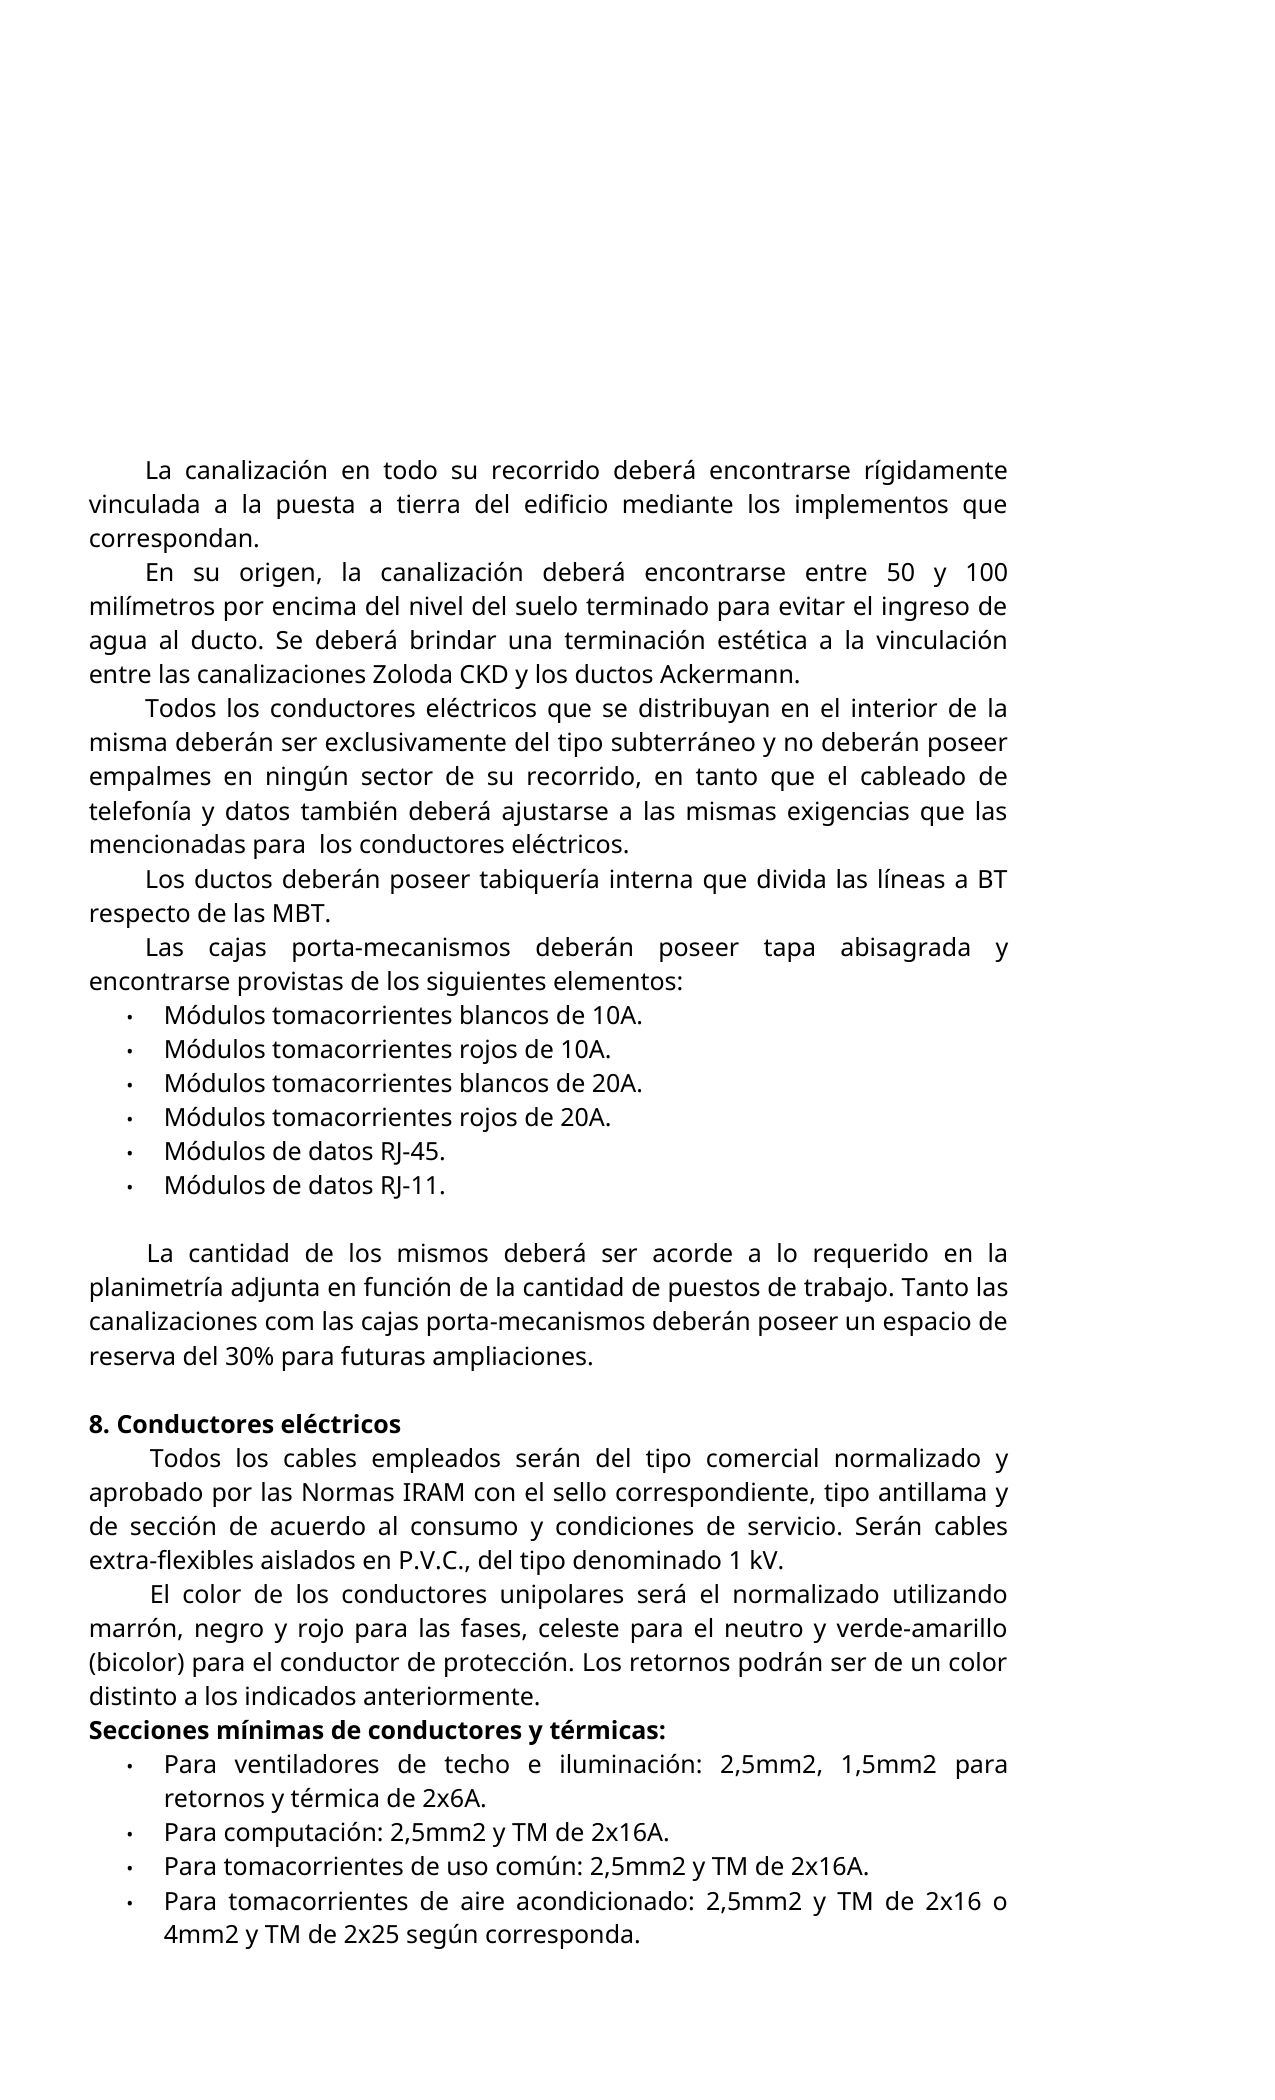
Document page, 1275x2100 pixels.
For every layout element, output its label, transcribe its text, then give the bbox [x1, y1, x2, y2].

list Módulos tomacorrientes rojos de 20A. [126, 1100, 1009, 1134]
text En su origen, la canalización deberá encontrarse entre 50 y 100 milímetros por encima del nivel del suelo terminado para evitar el ingreso de agua al ducto. Se deberá brindar una terminación estética a la vinculación entre las canalizaciones Zoloda CKD y los ductos Ackermann. [88, 555, 1009, 691]
text Las cajas porta-mecanismos deberán poseer tapa abisagrada y encontrarse provistas de los siguientes elementos: [88, 929, 1009, 997]
list Módulos de datos RJ-11. [126, 1168, 1009, 1202]
list Módulos tomacorrientes rojos de 10A. [126, 1032, 1009, 1066]
list Módulos tomacorrientes blancos de 10A. [126, 997, 1009, 1032]
text Los ductos deberán poseer tabiquería interna que divida las líneas a BT respecto de las MBT. [88, 861, 1009, 929]
text Secciones mínimas de conductores y térmicas: [88, 1713, 1009, 1747]
list Módulos tomacorrientes blancos de 20A. [126, 1066, 1009, 1100]
text La canalización en todo su recorrido deberá encontrarse rígidamente vinculada a la puesta a tierra del edificio mediante los implementos que correspondan. [88, 452, 1009, 555]
list Para ventiladores de techo e iluminación: 2,5mm2, 1,5mm2 para retornos y térmica de 2x6A. [126, 1747, 1009, 1815]
text Todos los conductores eléctricos que se distribuyan en el interior de la misma deberán ser exclusivamente del tipo subterráneo y no deberán poseer empalmes en ningún sector de su recorrido, en tanto que el cableado de telefonía y datos también deberá ajustarse a las mismas exigencias que las mencionadas para los conductores eléctricos. [88, 691, 1009, 861]
list Para tomacorrientes de uso común: 2,5mm2 y TM de 2x16A. [126, 1849, 1009, 1883]
list Módulos de datos RJ-45. [126, 1134, 1009, 1168]
list Para computación: 2,5mm2 y TM de 2x16A. [126, 1815, 1009, 1849]
text La cantidad de los mismos deberá ser acorde a lo requerido en la planimetría adjunta en función de la cantidad de puestos de trabajo. Tanto las canalizaciones com las cajas porta-mecanismos deberán poseer un espacio de reserva del 30% para futuras ampliaciones. [88, 1236, 1009, 1372]
list Para tomacorrientes de aire acondicionado: 2,5mm2 y TM de 2x16 o 4mm2 y TM de 2x25 según corresponda. [126, 1883, 1009, 1951]
text El color de los conductores unipolares será el normalizado utilizando marrón, negro y rojo para las fases, celeste para el neutro y verde-amarillo (bicolor) para el conductor de protección. Los retornos podrán ser de un color distinto a los indicados anteriormente. [88, 1577, 1009, 1713]
text Todos los cables empleados serán del tipo comercial normalizado y aprobado por las Normas IRAM con el sello correspondiente, tipo antillama y de sección de acuerdo al consumo y condiciones de servicio. Serán cables extra-flexibles aislados en P.V.C., del tipo denominado 1 kV. [88, 1440, 1009, 1577]
text 8. Conductores eléctricos [88, 1406, 1009, 1440]
